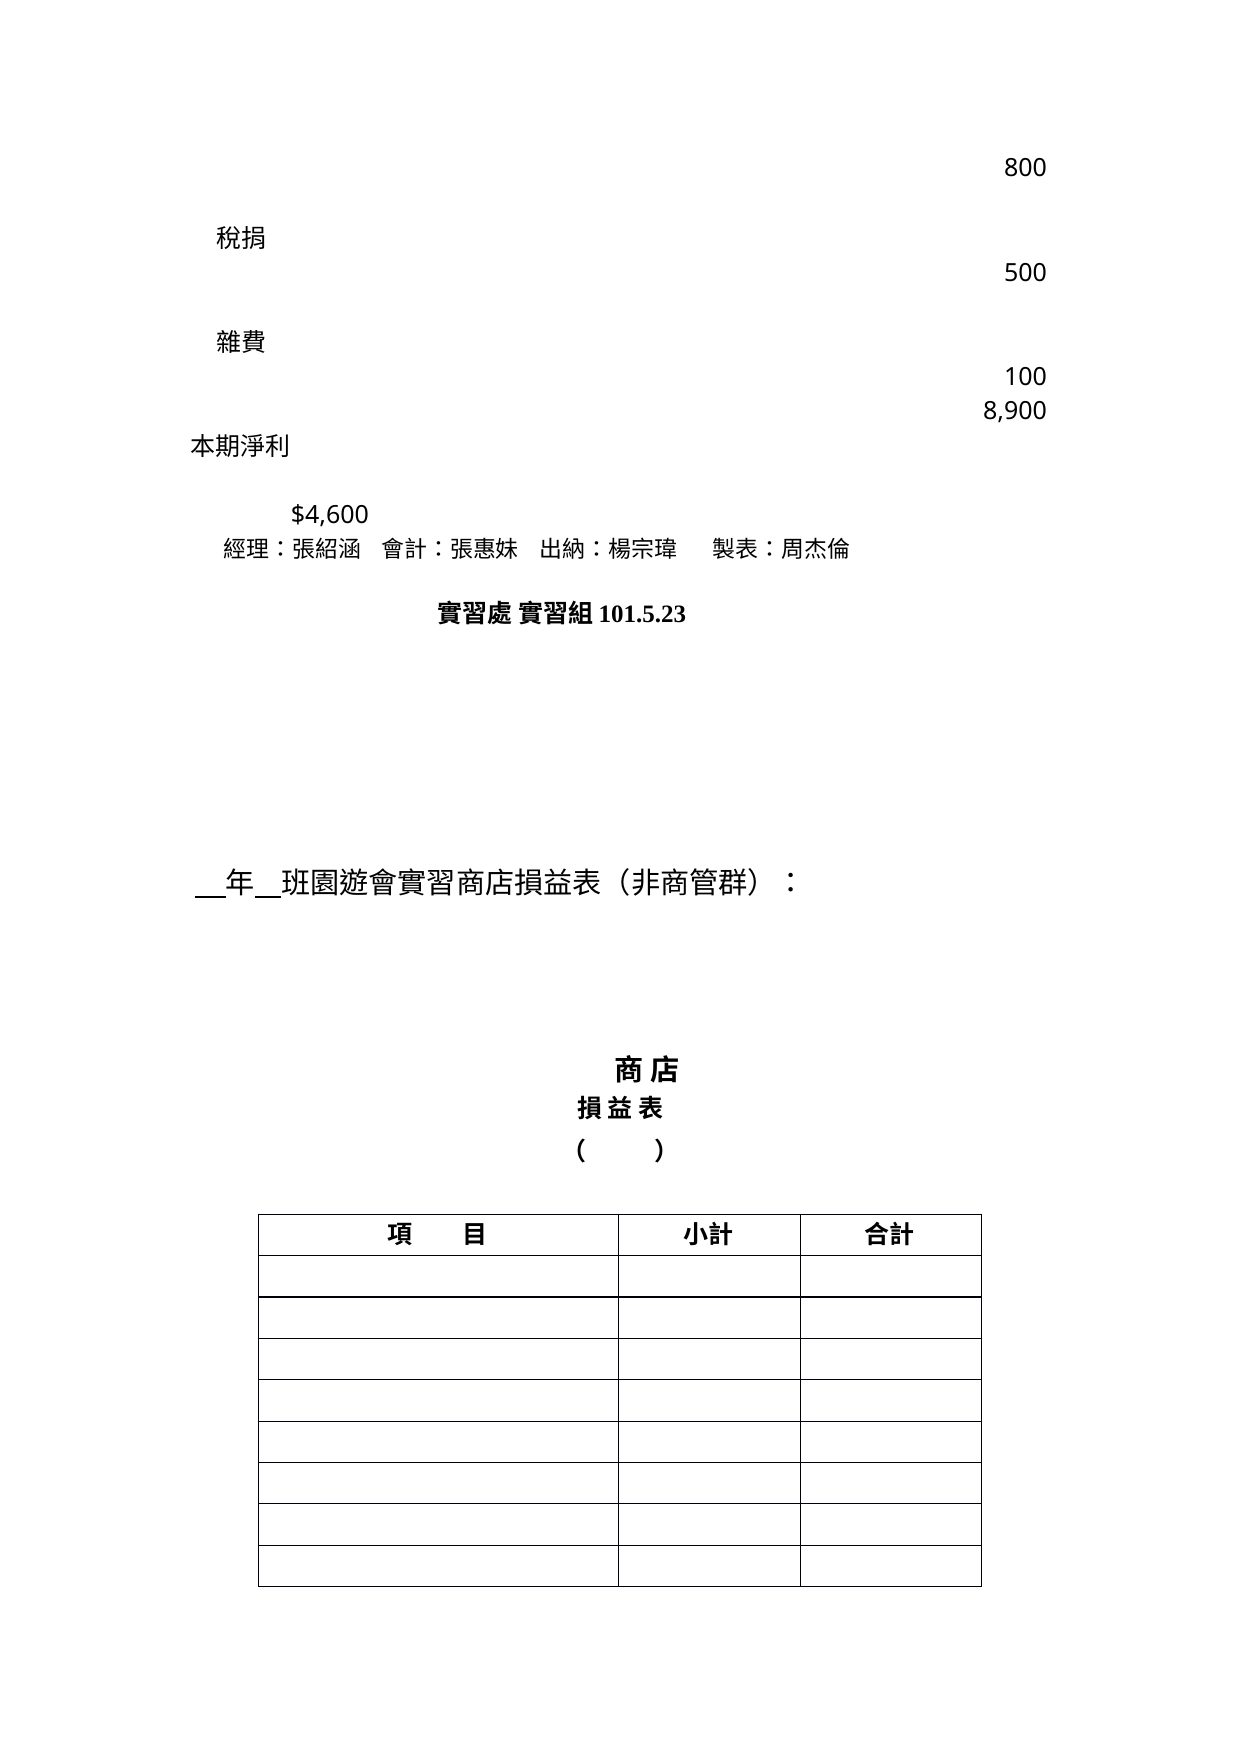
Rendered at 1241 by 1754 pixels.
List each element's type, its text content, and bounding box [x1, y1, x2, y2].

text 本期淨利 [190, 427, 1047, 463]
text 稅捐 [190, 218, 1047, 254]
table_cell [801, 1339, 981, 1379]
table_cell [259, 1504, 618, 1544]
table_cell [619, 1546, 800, 1586]
table_cell [259, 1546, 618, 1586]
table_cell [619, 1504, 800, 1544]
table_cell [259, 1256, 618, 1296]
table_cell [259, 1298, 618, 1338]
table_cell [619, 1380, 800, 1421]
text 100 [190, 359, 1047, 393]
text 商 店 損 益 表 [187, 1046, 1053, 1125]
table_header 項 目 [259, 1215, 618, 1255]
text 800 [190, 150, 1047, 184]
table_cell [259, 1463, 618, 1503]
table_cell [801, 1298, 981, 1338]
table_cell [619, 1256, 800, 1296]
text 實習處 實習組101.5.23 [187, 593, 1053, 629]
table_cell [801, 1546, 981, 1586]
table_cell [801, 1504, 981, 1544]
text 雜費 [190, 322, 1047, 359]
table_cell [259, 1339, 618, 1379]
text 經理：張紹涵 會計：張惠妹 出納：楊宗瑋 製表：周杰倫 [187, 531, 1053, 564]
text $4,600 [191, 497, 1047, 531]
table_cell [619, 1422, 800, 1462]
table_cell [801, 1422, 981, 1462]
table_header 小計 [619, 1215, 800, 1255]
table_cell [619, 1463, 800, 1503]
text 8,900 [190, 393, 1047, 427]
table_cell [619, 1339, 800, 1379]
table_cell [259, 1422, 618, 1462]
text 500 [190, 254, 1047, 288]
table_cell [801, 1256, 981, 1296]
text （ ） [187, 1131, 1053, 1167]
table_cell [259, 1380, 618, 1421]
table_cell [801, 1463, 981, 1503]
table_cell [619, 1298, 800, 1338]
table_header 合計 [801, 1215, 981, 1255]
table_cell [801, 1380, 981, 1421]
text 年 班園遊會實習商店損益表（非商管群）： [187, 859, 1053, 902]
